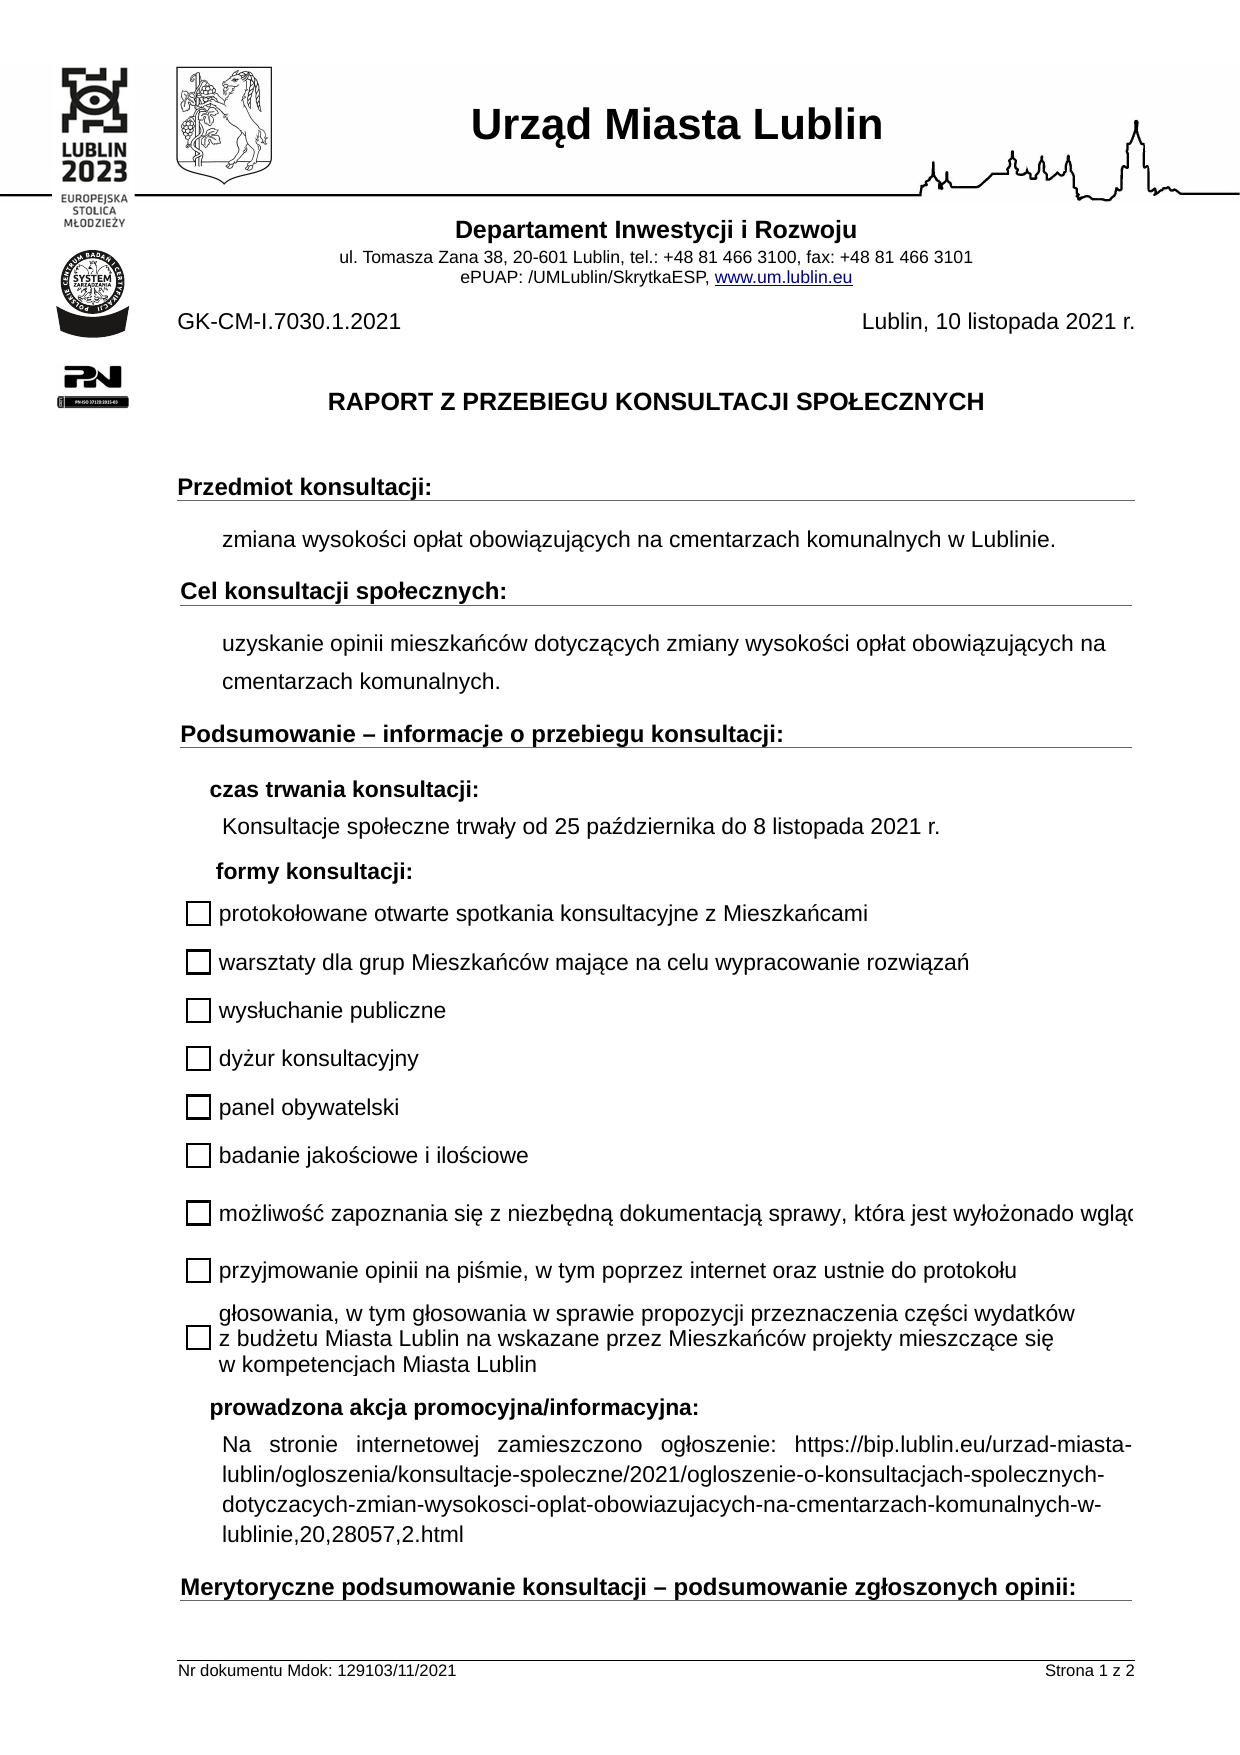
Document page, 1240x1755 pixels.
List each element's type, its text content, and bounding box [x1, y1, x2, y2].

table_cell Podsumowanie – informacje o przebiegu konsultacji: [177, 702, 1135, 765]
text Raport z przebiegu konsultacji SPOłecznych [177, 386, 1135, 415]
picture [0, 62, 1240, 231]
table_header zmiana wysokości opłat obowiązujących na cmentarzach komunalnych w Lublinie. [177, 519, 1135, 560]
table_cell Merytoryczne podsumowanie konsultacji – podsumowanie zgłoszonych opinii: [177, 1555, 1135, 1618]
picture [56, 364, 130, 410]
table_cell Na stronie internetowej zamieszczono ogłoszenie: https://bip.lublin.eu/urzad-miasta-lublin/ogloszenia/konsultacje-spoleczne/2021/ogloszenie-o-konsultacjach-spolecznych-dotyczacych-zmian-wysokosci-oplat-obowiazujacych-na-cmentarzach-komunalnych-w-lublinie,20,28057,2.html [177, 1424, 1135, 1555]
table_cell prowadzona akcja promocyjna/informacyjna: [177, 1383, 1135, 1423]
table_cell czas trwania konsultacji: [177, 765, 1135, 806]
table_cell Cel konsultacji społecznych: [177, 560, 1135, 622]
table_cell [177, 888, 1135, 1382]
table_cell formy konsultacji: [177, 847, 1135, 887]
table_cell uzyskanie opinii mieszkańców dotyczących zmiany wysokości opłat obowiązujących na cmentarzach komunalnych. [177, 623, 1135, 702]
text Przedmiot konsultacji: [177, 473, 1135, 500]
table_cell Konsultacje społeczne trwały od 25 października do 8 listopada 2021 r. [177, 806, 1135, 847]
